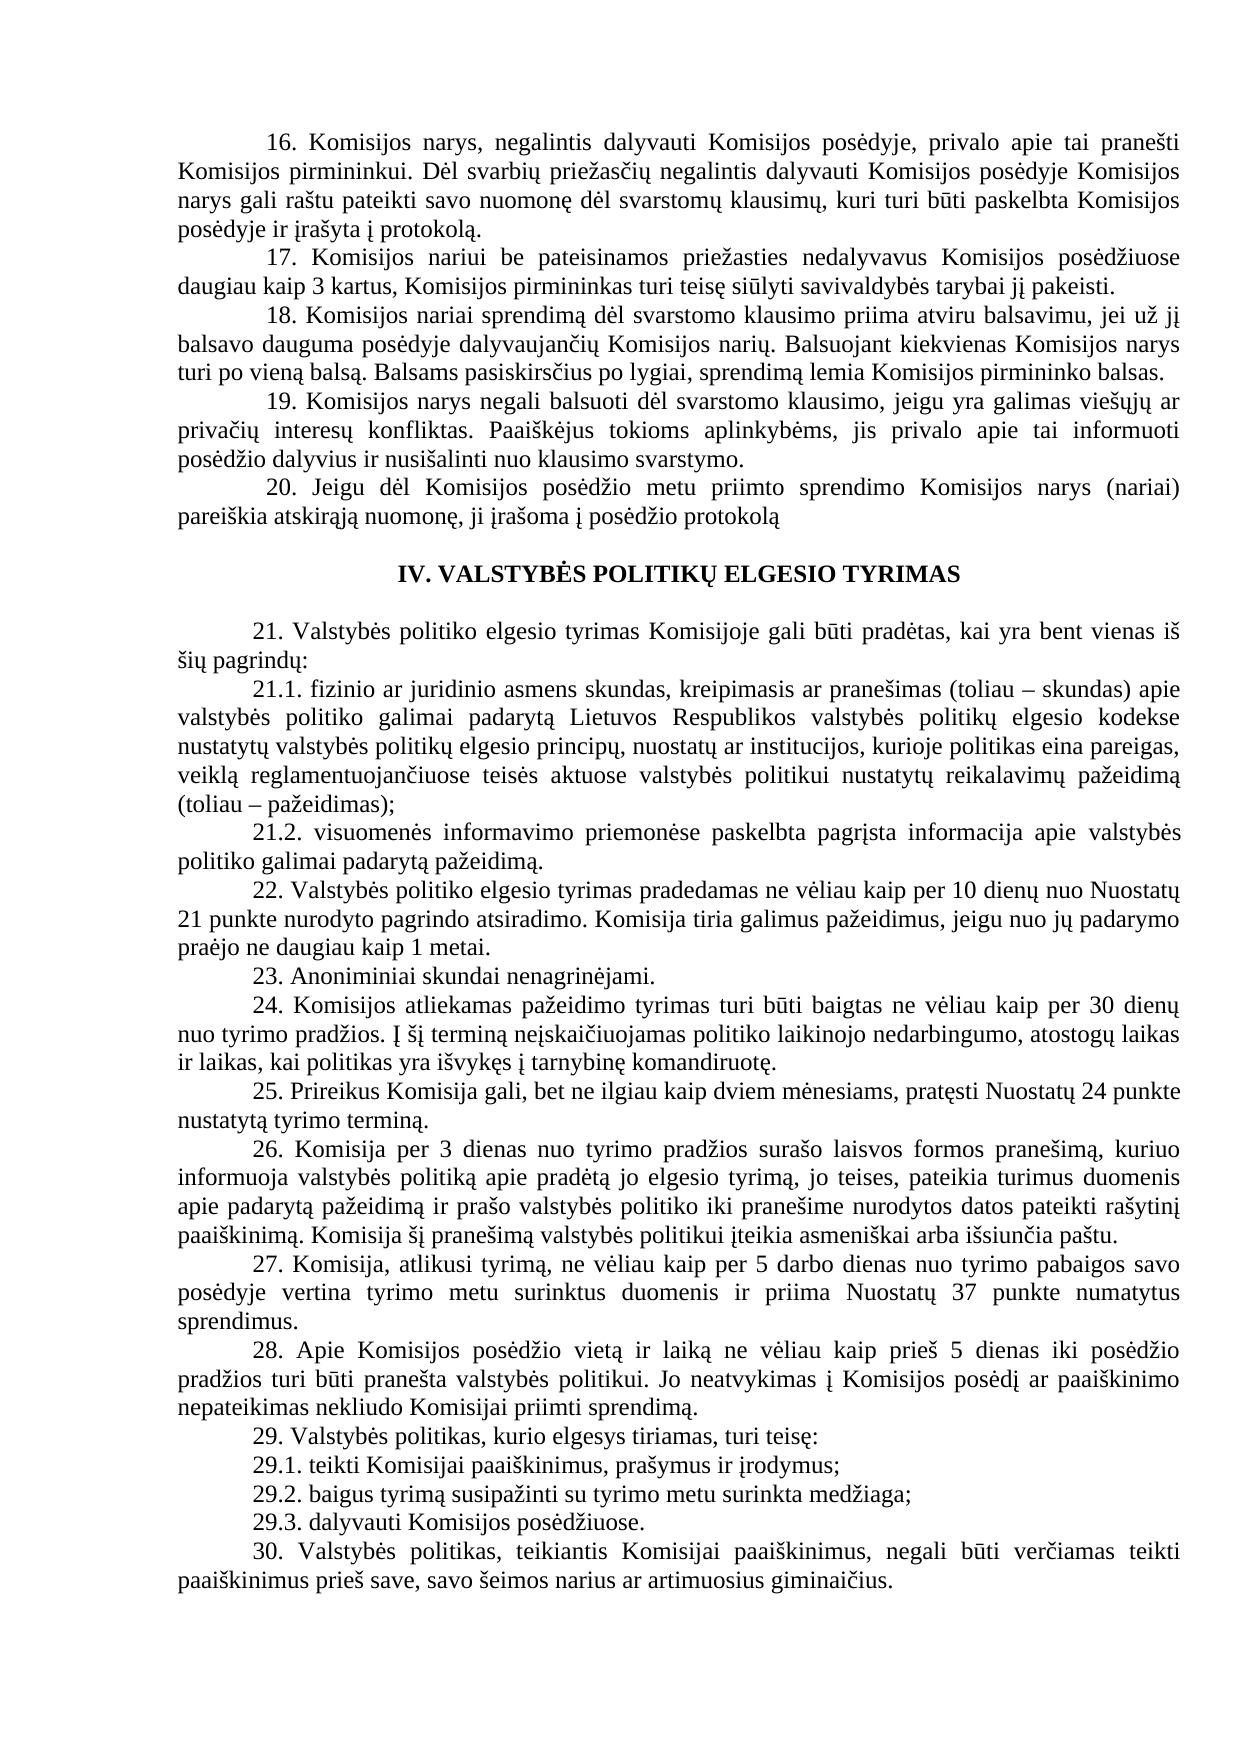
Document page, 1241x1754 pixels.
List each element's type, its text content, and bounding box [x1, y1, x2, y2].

text 17. Komisijos nariui be pateisinamos priežasties nedalyvavus Komisijos posėdžiuose daugiau kaip 3 kartus, Komisijos pirmininkas turi teisę siūlyti savivaldybės tarybai jį pakeisti. [177, 242, 1181, 300]
text 29.3. dalyvauti Komisijos posėdžiuose. [177, 1507, 1181, 1536]
text 23. Anoniminiai skundai nenagrinėjami. [177, 961, 1181, 990]
text 29. Valstybės politikas, kurio elgesys tiriamas, turi teisę: [177, 1421, 1181, 1450]
text 29.1. teikti Komisijai paaiškinimus, prašymus ir įrodymus; [177, 1450, 1181, 1479]
text 21.1. fizinio ar juridinio asmens skundas, kreipimasis ar pranešimas (toliau – skundas) apie valstybės politiko galimai padarytą Lietuvos Respublikos valstybės politikų elgesio kodekse nustatytų valstybės politikų elgesio principų, nuostatų ar institucijos, kurioje politikas eina pareigas, veiklą reglamentuojančiuose teisės aktuose valstybės politikui nustatytų reikalavimų pažeidimą (toliau – pažeidimas); [177, 674, 1181, 817]
text 24. Komisijos atliekamas pažeidimo tyrimas turi būti baigtas ne vėliau kaip per 30 dienų nuo tyrimo pradžios. Į šį terminą neįskaičiuojamas politiko laikinojo nedarbingumo, atostogų laikas ir laikas, kai politikas yra išvykęs į tarnybinę komandiruotę. [177, 990, 1181, 1076]
text 19. Komisijos narys negali balsuoti dėl svarstomo klausimo, jeigu yra galimas viešųjų ar privačių interesų konfliktas. Paaiškėjus tokioms aplinkybėms, jis privalo apie tai informuoti posėdžio dalyvius ir nusišalinti nuo klausimo svarstymo. [177, 386, 1181, 472]
text 18. Komisijos nariai sprendimą dėl svarstomo klausimo priima atviru balsavimu, jei už jį balsavo dauguma posėdyje dalyvaujančių Komisijos narių. Balsuojant kiekvienas Komisijos narys turi po vieną balsą. Balsams pasiskirsčius po lygiai, sprendimą lemia Komisijos pirmininko balsas. [177, 300, 1181, 386]
text 26. Komisija per 3 dienas nuo tyrimo pradžios surašo laisvos formos pranešimą, kuriuo informuoja valstybės politiką apie pradėtą jo elgesio tyrimą, jo teises, pateikia turimus duomenis apie padarytą pažeidimą ir prašo valstybės politiko iki pranešime nurodytos datos pateikti rašytinį paaiškinimą. Komisija šį pranešimą valstybės politikui įteikia asmeniškai arba išsiunčia paštu. [177, 1134, 1181, 1249]
text 27. Komisija, atlikusi tyrimą, ne vėliau kaip per 5 darbo dienas nuo tyrimo pabaigos savo posėdyje vertina tyrimo metu surinktus duomenis ir priima Nuostatų 37 punkte numatytus sprendimus. [177, 1249, 1181, 1335]
text 22. Valstybės politiko elgesio tyrimas pradedamas ne vėliau kaip per 10 dienų nuo Nuostatų 21 punkte nurodyto pagrindo atsiradimo. Komisija tiria galimus pažeidimus, jeigu nuo jų padarymo praėjo ne daugiau kaip 1 metai. [177, 875, 1181, 961]
text IV. Valstybės politikų elgesio tyrimas [177, 559, 1181, 587]
text 21.2. visuomenės informavimo priemonėse paskelbta pagrįsta informacija apie valstybės politiko galimai padarytą pažeidimą. [177, 817, 1181, 875]
text 25. Prireikus Komisija gali, bet ne ilgiau kaip dviem mėnesiams, pratęsti Nuostatų 24 punkte nustatytą tyrimo terminą. [177, 1076, 1181, 1134]
text 16. Komisijos narys, negalintis dalyvauti Komisijos posėdyje, privalo apie tai pranešti Komisijos pirmininkui. Dėl svarbių priežasčių negalintis dalyvauti Komisijos posėdyje Komisijos narys gali raštu pateikti savo nuomonę dėl svarstomų klausimų, kuri turi būti paskelbta Komisijos posėdyje ir įrašyta į protokolą. [177, 127, 1181, 242]
text 20. Jeigu dėl Komisijos posėdžio metu priimto sprendimo Komisijos narys (nariai) pareiškia atskirąją nuomonę, ji įrašoma į posėdžio protokolą [177, 472, 1181, 530]
text 29.2. baigus tyrimą susipažinti su tyrimo metu surinkta medžiaga; [177, 1479, 1181, 1507]
text 30. Valstybės politikas, teikiantis Komisijai paaiškinimus, negali būti verčiamas teikti paaiškinimus prieš save, savo šeimos narius ar artimuosius giminaičius. [177, 1536, 1181, 1594]
text 21. Valstybės politiko elgesio tyrimas Komisijoje gali būti pradėtas, kai yra bent vienas iš šių pagrindų: [177, 616, 1181, 674]
text 28. Apie Komisijos posėdžio vietą ir laiką ne vėliau kaip prieš 5 dienas iki posėdžio pradžios turi būti pranešta valstybės politikui. Jo neatvykimas į Komisijos posėdį ar paaiškinimo nepateikimas nekliudo Komisijai priimti sprendimą. [177, 1335, 1181, 1421]
